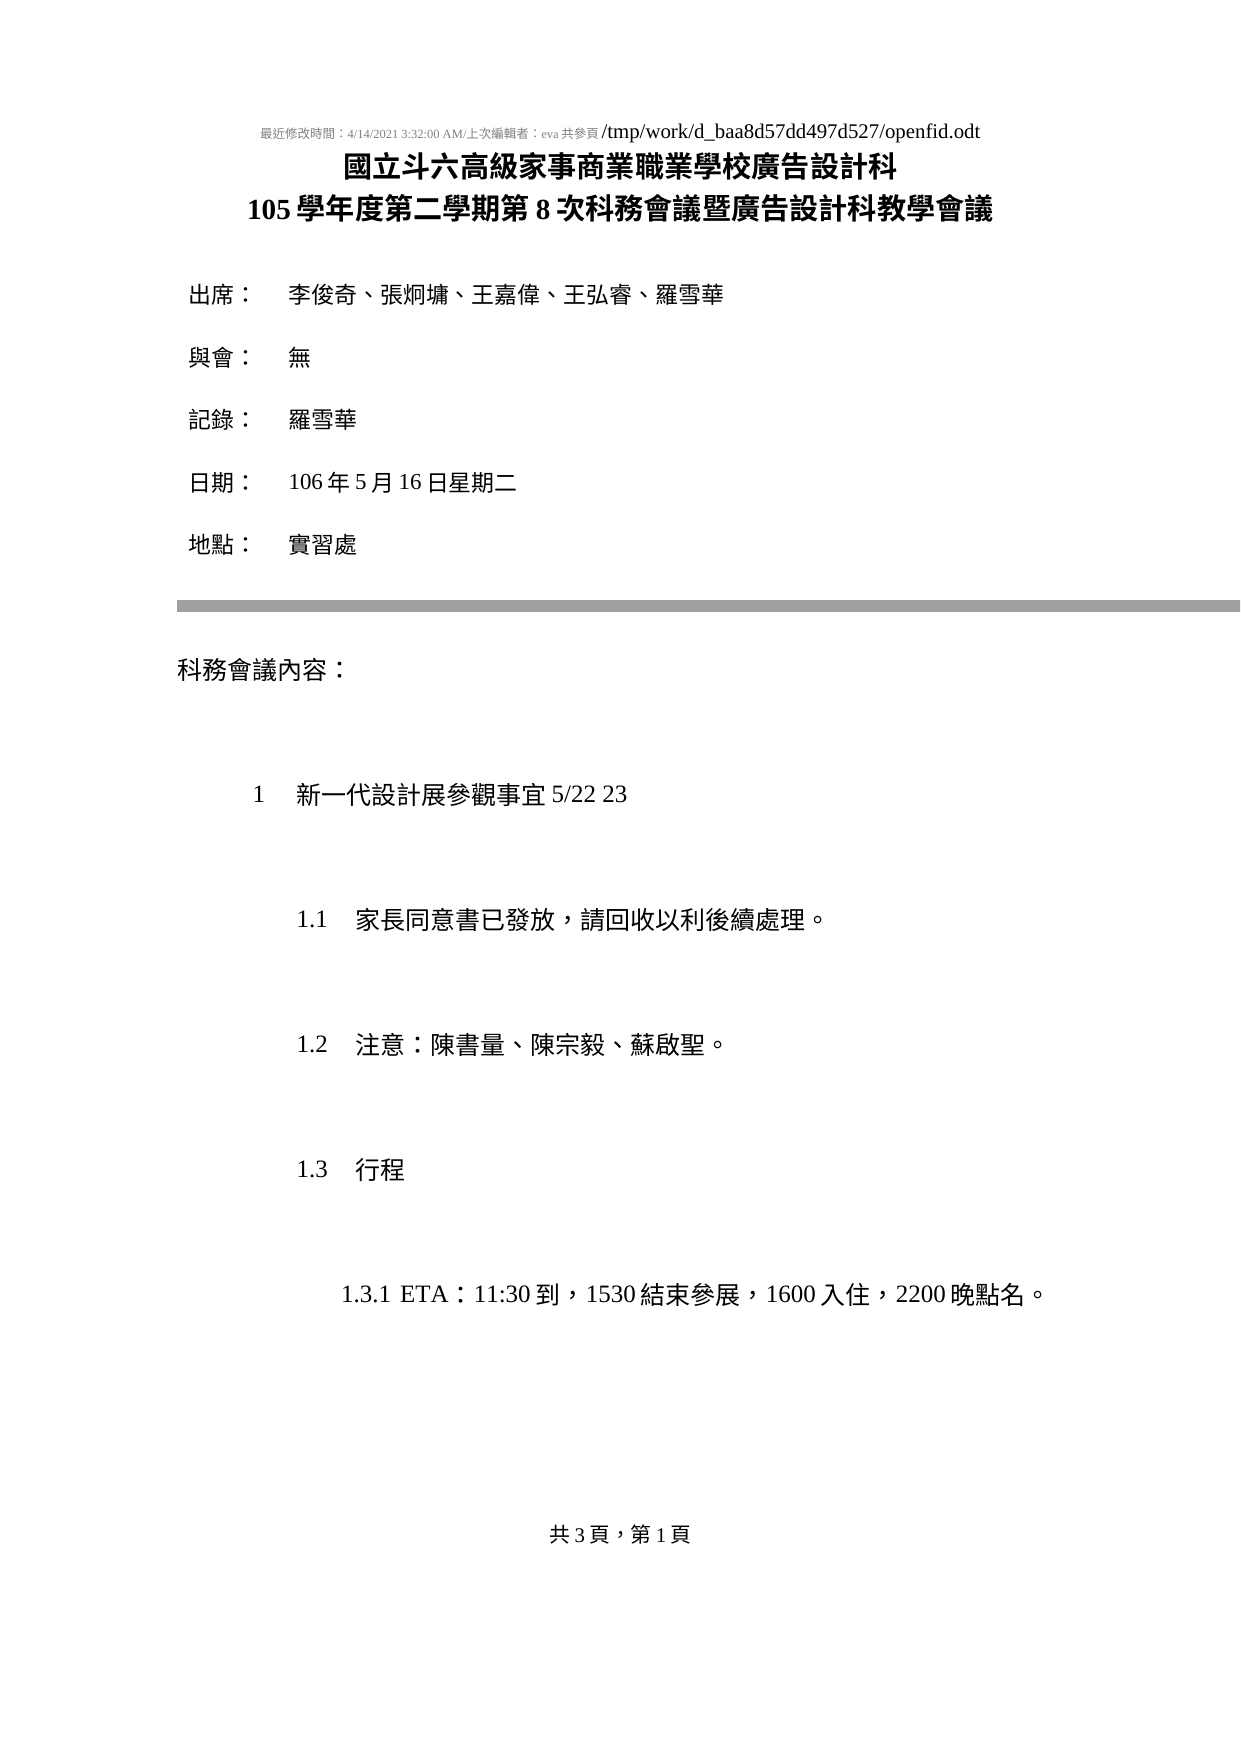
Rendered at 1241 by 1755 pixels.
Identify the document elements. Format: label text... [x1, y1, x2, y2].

subtitle 科務會議內容： [177, 627, 1063, 689]
list 行程 [296, 1127, 1063, 1189]
list ETA：11:30到，1530結束參展，1600入住，2200晚點名。 [341, 1252, 1063, 1314]
table_cell 與會： [177, 315, 277, 377]
table_cell 記錄： [177, 377, 277, 439]
table_cell 羅雪華 [277, 377, 1048, 439]
table_header 出席： [177, 252, 277, 314]
table_cell 實習處 [277, 502, 1048, 564]
table_cell 地點： [177, 502, 277, 564]
list 家長同意書已發放，請回收以利後續處理。 [296, 877, 1063, 939]
table_cell 無 [277, 315, 1048, 377]
table_cell 日期： [177, 440, 277, 502]
table_header 李俊奇、張炯墉、王嘉偉、王弘睿、羅雪華 [277, 252, 1048, 314]
table_cell 106年5月16日星期二 [277, 440, 1048, 502]
list 新一代設計展參觀事宜5/22 23 [252, 752, 1063, 814]
list 注意：陳書量、陳宗毅、蘇啟聖。 [296, 1002, 1063, 1064]
